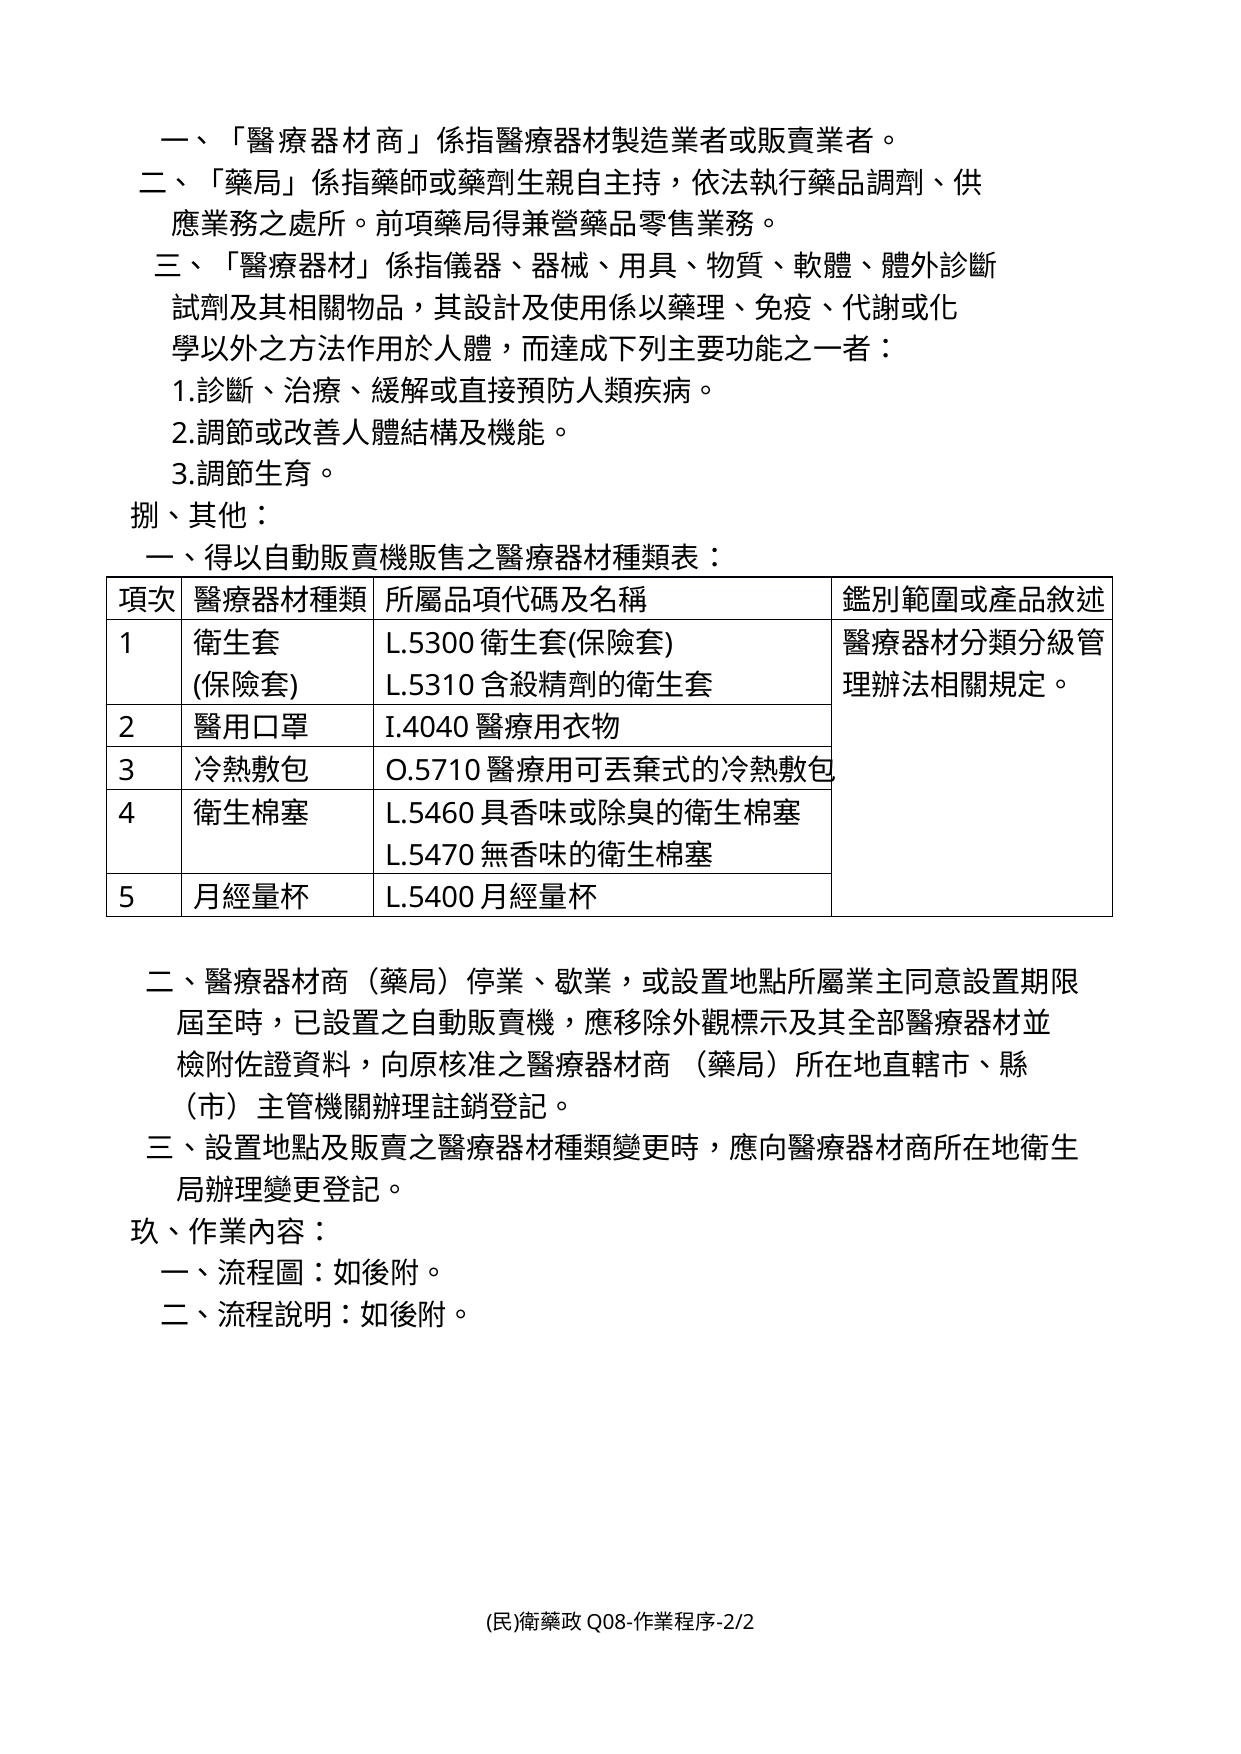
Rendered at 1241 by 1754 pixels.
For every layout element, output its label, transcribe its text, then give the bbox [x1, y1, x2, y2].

text 三、設置地點及販賣之醫療器材種類變更時，應向醫療器材商所在地衛生 [130, 1125, 1154, 1167]
text 二、醫療器材商（藥局）停業、歇業，或設置地點所屬業主同意設置期限 [130, 959, 1154, 1000]
table_header 鑑別範圍或產品敘述 [832, 578, 1112, 619]
table_header 所屬品項代碼及名稱 [374, 578, 831, 619]
table_cell 醫用口罩 [182, 705, 373, 746]
table_cell O.5710醫療用可丟棄式的冷熱敷包 [374, 747, 831, 789]
text 捌、其他： [130, 493, 353, 535]
text 學以外之方法作用於人體，而達成下列主要功能之一者： 1.診斷、治療、緩解或直接預防人類疾病。 2.調節或改善人體結構及機能。 3.調節生育。 [118, 326, 1122, 493]
table_cell 2 [107, 705, 181, 746]
text 應業務之處所。前項藥局得兼營藥品零售業務。 [118, 201, 1122, 243]
table_cell 冷熱敷包 [182, 747, 373, 789]
table_cell L.5300衛生套(保險套) L.5310含殺精劑的衛生套 [374, 620, 831, 703]
table_header 項次 [107, 578, 181, 619]
table_cell 3 [107, 747, 181, 789]
text 二、流程說明：如後附。 [160, 1292, 1166, 1334]
table_cell 月經量杯 [182, 874, 373, 916]
text 三、「醫療器材」係指儀器、器械、用具、物質、軟體、體外診斷 [118, 243, 1122, 285]
table_cell L.5460具香味或除臭的衛生棉塞 L.5470無香味的衛生棉塞 [374, 790, 831, 873]
text 一、得以自動販賣機販售之醫療器材種類表： [130, 535, 1154, 576]
text 檢附佐證資料，向原核准之醫療器材商 （藥局）所在地直轄市、縣 [130, 1042, 1154, 1084]
table_cell 4 [107, 790, 181, 873]
text 試劑及其相關物品，其設計及使用係以藥理、免疫、代謝或化 [118, 285, 1122, 326]
table_cell 醫療器材分類分級管理辦法相關規定。 [832, 620, 1112, 916]
table_cell I.4040醫療用衣物 [374, 705, 831, 746]
text 一、流程圖：如後附。 [160, 1250, 1166, 1292]
table_cell 5 [107, 874, 181, 916]
text 玖、作業內容： [130, 1209, 1166, 1250]
table_cell L.5400月經量杯 [374, 874, 831, 916]
table_header 醫療器材種類 [182, 578, 373, 619]
text 局辦理變更登記。 [130, 1167, 1154, 1209]
table_cell 衛生棉塞 [182, 790, 373, 873]
text 一、「醫療器材商」係指醫療器材製造業者或販賣業者。 [160, 118, 1038, 160]
text 屆至時，已設置之自動販賣機，應移除外觀標示及其全部醫療器材並 [130, 1000, 1154, 1042]
text （市）主管機關辦理註銷登記。 [130, 1084, 1154, 1125]
table_cell 1 [107, 620, 181, 703]
text 二、「藥局」係指藥師或藥劑生親自主持，依法執行藥品調劑、供 [118, 160, 1122, 201]
table_cell 衛生套 (保險套) [182, 620, 373, 703]
